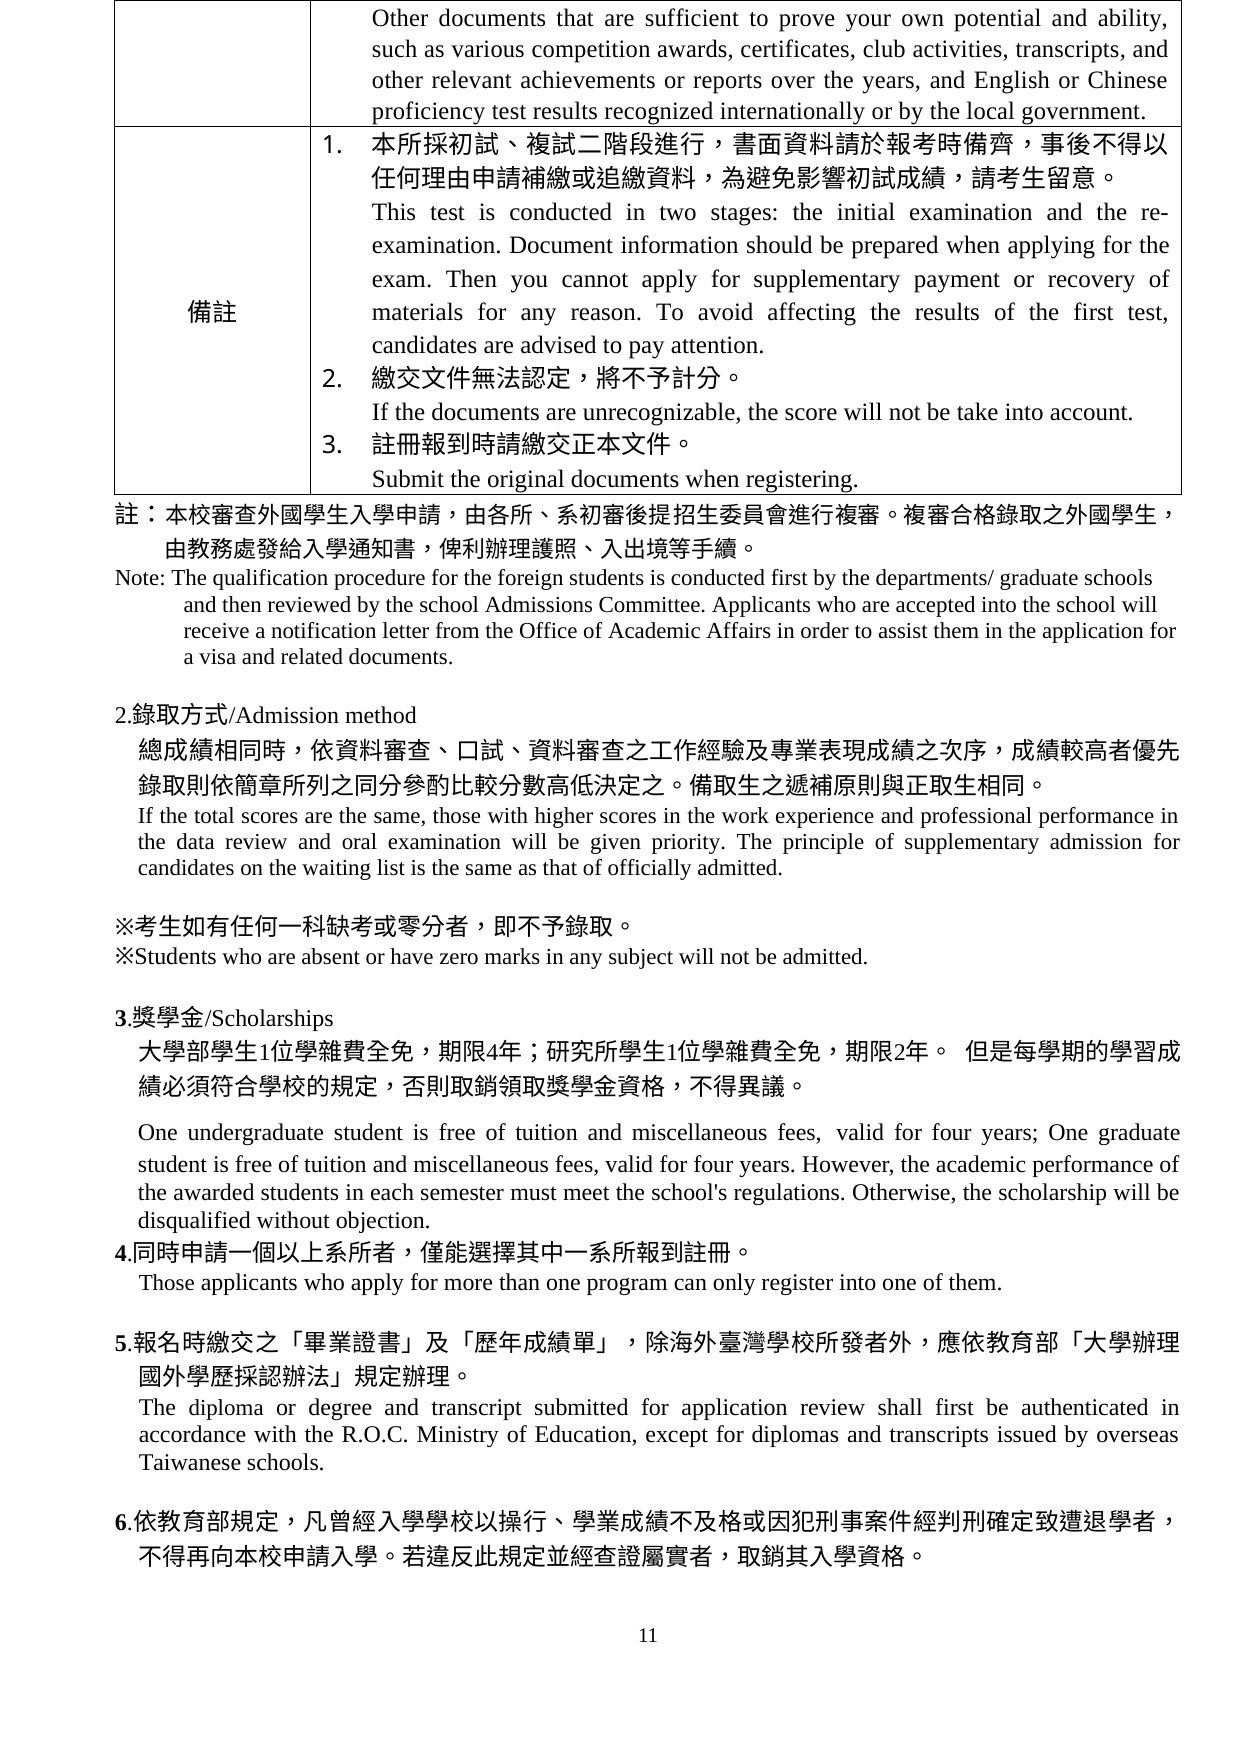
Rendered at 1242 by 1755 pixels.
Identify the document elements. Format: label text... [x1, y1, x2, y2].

table_cell [115, 1, 310, 126]
text Note: The qualification procedure for the foreign students is conducted first by the departments/ graduate schools and then reviewed by the school Admissions Committee. Applicants who are accepted into the school will receive a notification letter from the Office of Academic Affairs in order to assist them in the application for a visa and related documents. [114, 564, 1181, 670]
table_cell Other documents that are sufficient to prove your own potential and ability, such as various competition awards, certificates, club activities, transcripts, and other relevant achievements or reports over the years, and English or Chinese proficiency test results recognized internationally or by the local government. [311, 1, 1181, 126]
text 2.錄取方式/Admission method [114, 696, 1181, 731]
table_cell 本所採初試、複試二階段進行，書面資料請於報考時備齊，事後不得以任何理由申請補繳或追繳資料，為避免影響初試成績，請考生留意。 This test is conducted in two stages: the initial examination and the re-examination. Document information should be prepared when applying for the exam. Then you cannot apply for supplementary payment or recovery of materials for any reason. To avoid affecting the results of the first test, candidates are advised to pay attention. 繳交文件無法認定，將不予計分。 If the documents are unrecognizable, the score will not be take into account. 註冊報到時請繳交正本文件。 Submit the original documents when registering. [311, 127, 1181, 494]
text The diploma or degree and transcript submitted for application review shall first be authenticated in accordance with the R.O.C. Ministry of Education, except for diplomas and transcripts issued by overseas Taiwanese schools. [138, 1392, 1181, 1475]
text 6.依教育部規定，凡曾經入學學校以操行、學業成績不及格或因犯刑事案件經判刑確定致遭退學者，不得再向本校申請入學。若違反此規定並經查證屬實者，取銷其入學資格。 [114, 1503, 1181, 1572]
text If the total scores are the same, those with higher scores in the work experience and professional performance in the data review and oral examination will be given priority. The principle of supplementary admission for candidates on the waiting list is the same as that of officially admitted. [138, 802, 1181, 881]
text 大學部學生1位學雜費全免，期限4年；研究所學生1位學雜費全免，期限2年。 但是每學期的學習成績必須符合學校的規定，否則取銷領取獎學金資格，不得異議。 [138, 1033, 1181, 1102]
text ※考生如有任何一科缺考或零分者，即不予錄取。 [114, 907, 1181, 942]
text One undergraduate student is free of tuition and miscellaneous fees, valid for four years; One graduate student is free of tuition and miscellaneous fees, valid for four years. However, the academic performance of the awarded students in each semester must meet the school's regulations. Otherwise, the scholarship will be disqualified without objection. [138, 1102, 1181, 1233]
text Those applicants who apply for more than one program can only register into one of them. [138, 1268, 1181, 1296]
text 註：本校審查外國學生入學申請，由各所、系初審後提招生委員會進行複審。複審合格錄取之外國學生，由教務處發給入學通知書，俾利辦理護照、入出境等手續。 [114, 495, 1181, 564]
text 3.獎學金/Scholarships [114, 998, 1181, 1033]
text 5.報名時繳交之「畢業證書」及「歷年成績單」，除海外臺灣學校所發者外，應依教育部「大學辦理國外學歷採認辦法」規定辦理。 [114, 1323, 1181, 1392]
text 4.同時申請一個以上系所者，僅能選擇其中一系所報到註冊。 [114, 1233, 1181, 1268]
table_cell 備註 [115, 127, 310, 494]
text ※Students who are absent or have zero marks in any subject will not be admitted. [114, 942, 1181, 969]
text 總成績相同時，依資料審查、口試、資料審查之工作經驗及專業表現成績之次序，成績較高者優先錄取則依簡章所列之同分參酌比較分數高低決定之。備取生之遞補原則與正取生相同。 [138, 731, 1181, 802]
